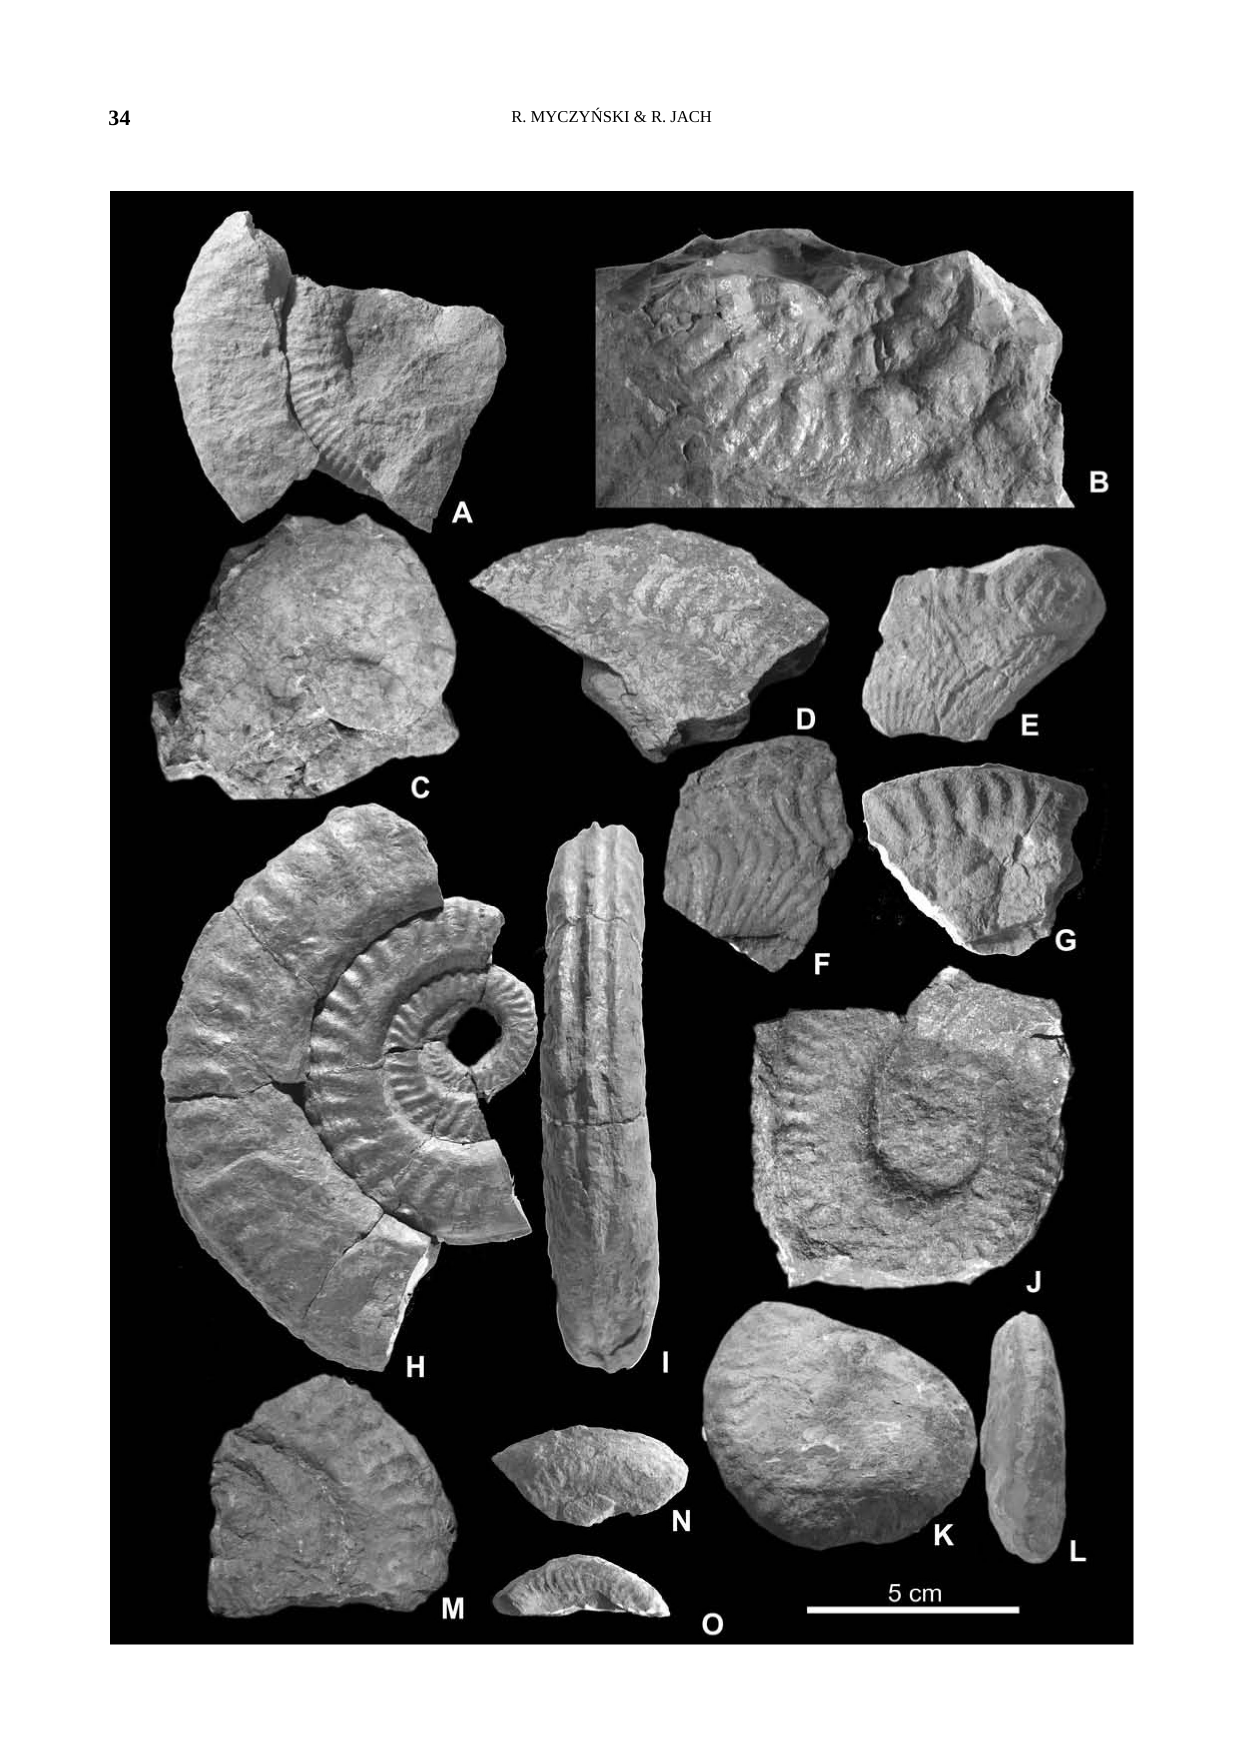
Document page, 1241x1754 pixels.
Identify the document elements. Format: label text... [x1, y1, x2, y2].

picture [110, 190, 1134, 1645]
text R. MYCZYŃSKI & R. JACH [511, 109, 712, 126]
text 34 [108, 108, 130, 130]
